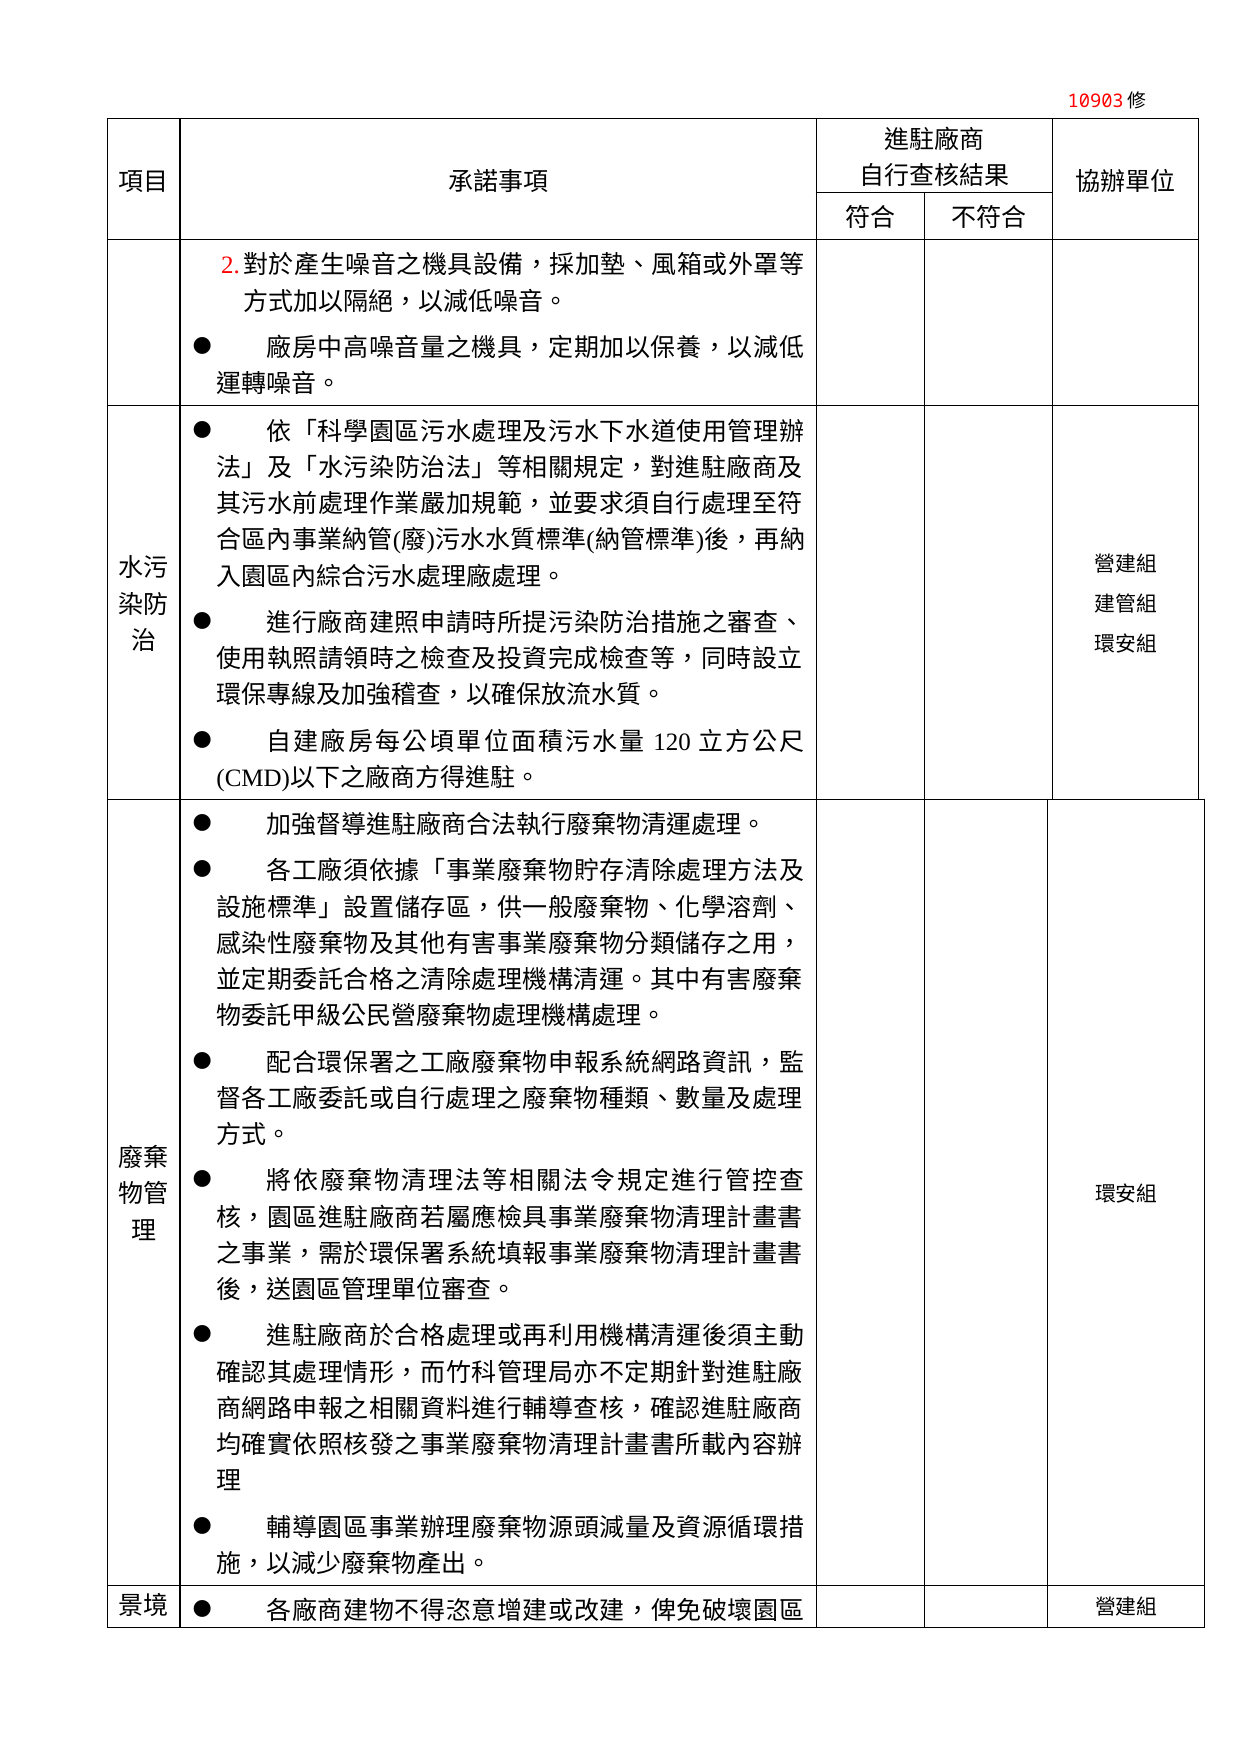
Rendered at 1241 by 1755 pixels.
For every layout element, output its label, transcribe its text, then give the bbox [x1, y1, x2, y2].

table_cell [1199, 239, 1204, 405]
table_cell 符合 [817, 193, 924, 239]
table_header 承諾事項 [181, 119, 816, 239]
table_cell [1199, 405, 1204, 798]
table_header [1199, 118, 1204, 192]
table_cell 環安組 [1048, 800, 1204, 1584]
table_header 進駐廠商 自行查核結果 [817, 119, 1052, 192]
table_cell 各廠商建物不得恣意增建或改建，俾免破壞園區整體景觀。 區內之植栽定期維護、修整，若有傷害則施以必要之修護或補植措施，以維護景觀品質。 進駐廠商之廠房建築，將要求加強植栽綠化，增加綠視空間範圍。 [181, 1586, 816, 1627]
table_cell 加強督導進駐廠商合法執行廢棄物清運處理。 各工廠須依據「事業廢棄物貯存清除處理方法及設施標準」設置儲存區，供一般廢棄物、化學溶劑、感染性廢棄物及其他有害事業廢棄物分類儲存之用，並定期委託合格之清除處理機構清運。其中有害廢棄物委託甲級公民營廢棄物處理機構處理。 配合環保署之工廠廢棄物申報系統網路資訊，監督各工廠委託或自行處理之廢棄物種類、數量及處理方式。 將依廢棄物清理法等相關法令規定進行管控查核，園區進駐廠商若屬應檢具事業廢棄物清理計畫書之事業，需於環保署系統填報事業廢棄物清理計畫書後，送園區管理單位審查。 進駐廠商於合格處理或再利用機構清運後須主動確認其處理情形，而竹科管理局亦不定期針對進駐廠商網路申報之相關資料進行輔導查核，確認進駐廠商均確實依照核發之事業廢棄物清理計畫書所載內容辦理 輔導園區事業辦理廢棄物源頭減量及資源循環措施，以減少廢棄物產出。 [181, 800, 816, 1584]
table_cell 營建組 [1048, 1586, 1204, 1627]
table_cell [817, 240, 924, 405]
table_cell [925, 1586, 1047, 1627]
table_cell 規範園區內各廠商依其噪音振動特性，規劃設計噪音振動防治設施，務使噪音量符合「工廠(場)噪音管制標準」。 鼓勵園區員工搭乘交通車，減少小客車及機車流量，以降低聯外道路交通噪音。 針對進行量產之廠商其廠房機械設備運轉： 應將綠帶設置納入整體規劃考量，於隔離綠帶以植栽密集樹木提高隔音效能。 對於產生噪音之機具設備，採加墊、風箱或外罩等方式加以隔絕，以減低噪音。 廠房中高噪音量之機具，定期加以保養，以減低運轉噪音。 [181, 240, 816, 405]
table_cell [108, 240, 179, 405]
table_cell [817, 1586, 924, 1627]
table_cell [925, 240, 1052, 405]
table_header 協辦單位 [1053, 119, 1198, 239]
table_cell 水污染防治 [108, 406, 179, 798]
table_cell 營建組 建管組 環安組 [1053, 406, 1198, 798]
table_header 項目 [108, 119, 179, 239]
table_cell [925, 800, 1047, 1584]
table_cell 不符合 [925, 193, 1052, 239]
table_cell 景境 [108, 1586, 179, 1627]
table_cell [817, 800, 924, 1584]
table_cell [817, 406, 924, 798]
table_cell 廢棄物管理 [108, 800, 179, 1584]
table_cell [925, 406, 1052, 798]
table_cell [1053, 240, 1198, 405]
table_cell [1199, 192, 1204, 239]
table_cell 依「科學園區污水處理及污水下水道使用管理辦法」及「水污染防治法」等相關規定，對進駐廠商及其污水前處理作業嚴加規範，並要求須自行處理至符合區內事業納管(廢)污水水質標準(納管標準)後，再納入園區內綜合污水處理廠處理。 進行廠商建照申請時所提污染防治措施之審查、使用執照請領時之檢查及投資完成檢查等，同時設立環保專線及加強稽查，以確保放流水質。 自建廠房每公頃單位面積污水量120立方公尺(CMD)以下之廠商方得進駐。 [181, 406, 816, 798]
